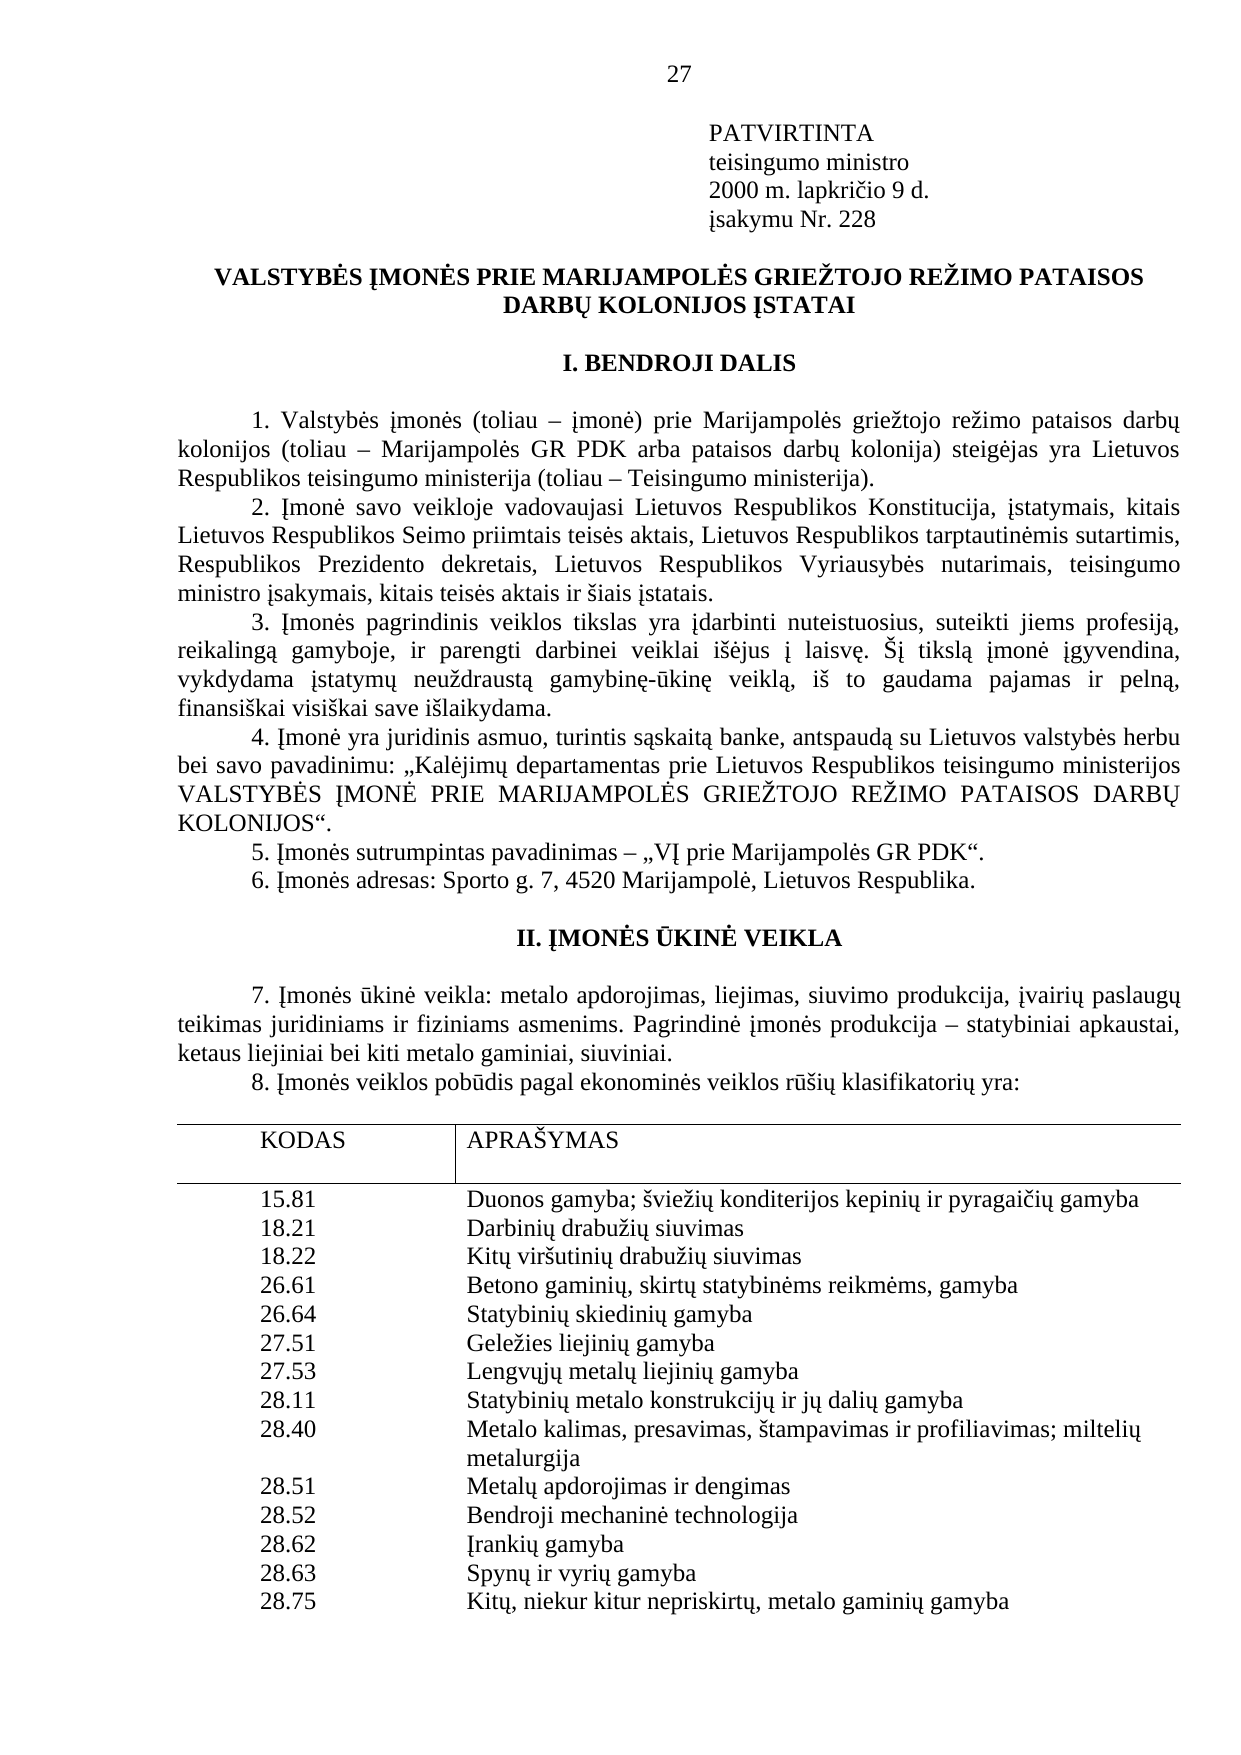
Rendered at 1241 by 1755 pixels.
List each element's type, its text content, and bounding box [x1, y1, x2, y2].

table_cell 28.75 [177, 1586, 455, 1615]
text II. ĮMONĖS ŪKINĖ VEIKLA [177, 923, 1181, 952]
table_cell 15.81 [177, 1184, 455, 1213]
table_cell 27.51 [177, 1328, 455, 1356]
text įsakymu Nr. 228 [177, 204, 1181, 233]
table_cell Statybinių metalo konstrukcijų ir jų dalių gamyba [455, 1385, 1181, 1414]
table_cell 28.11 [177, 1385, 455, 1414]
table_cell 28.51 [177, 1471, 455, 1500]
table_cell Kitų viršutinių drabužių siuvimas [455, 1241, 1181, 1270]
table_cell Geležies liejinių gamyba [455, 1328, 1181, 1356]
text PATVIRTINTA [709, 118, 1181, 147]
text 6. Įmonės adresas: Sporto g. 7, 4520 Marijampolė, Lietuvos Respublika. [177, 866, 1181, 894]
table_cell Metalo kalimas, presavimas, štampavimas ir profiliavimas; miltelių metalurgija [455, 1414, 1181, 1471]
table_cell Kitų, niekur kitur nepriskirtų, metalo gaminių gamyba [455, 1586, 1181, 1615]
table_cell Lengvųjų metalų liejinių gamyba [455, 1356, 1181, 1385]
table_cell 18.22 [177, 1241, 455, 1270]
text VALSTYBĖS ĮMONĖS PRIE MARIJAMPOLĖS GRIEŽTOJO REŽIMO PATAISOS DARBŲ KOLONIJOS ĮSTATAI [177, 262, 1181, 319]
table_cell 18.21 [177, 1213, 455, 1241]
table_cell Spynų ir vyrių gamyba [455, 1558, 1181, 1586]
table_cell 26.64 [177, 1299, 455, 1328]
text 2000 m. lapkričio 9 d. [177, 176, 1181, 204]
text 5. Įmonės sutrumpintas pavadinimas – „VĮ prie Marijampolės GR PDK“. [177, 837, 1181, 866]
table_cell Darbinių drabužių siuvimas [455, 1213, 1181, 1241]
table_cell 27.53 [177, 1356, 455, 1385]
table_cell Betono gaminių, skirtų statybinėms reikmėms, gamyba [455, 1270, 1181, 1299]
text teisingumo ministro [177, 147, 1181, 176]
text 8. Įmonės veiklos pobūdis pagal ekonominės veiklos rūšių klasifikatorių yra: [177, 1067, 1181, 1096]
table_cell 26.61 [177, 1270, 455, 1299]
text 7. Įmonės ūkinė veikla: metalo apdorojimas, liejimas, siuvimo produkcija, įvairių paslaugų teikimas juridiniams ir fiziniams asmenims. Pagrindinė įmonės produkcija – statybiniai apkaustai, ketaus liejiniai bei kiti metalo gaminiai, siuviniai. [177, 981, 1181, 1067]
text 1. Valstybės įmonės (toliau – įmonė) prie Marijampolės griežtojo režimo pataisos darbų kolonijos (toliau – Marijampolės GR PDK arba pataisos darbų kolonija) steigėjas yra Lietuvos Respublikos teisingumo ministerija (toliau – Teisingumo ministerija). [177, 406, 1181, 492]
text 3. Įmonės pagrindinis veiklos tikslas yra įdarbinti nuteistuosius, suteikti jiems profesiją, reikalingą gamyboje, ir parengti darbinei veiklai išėjus į laisvę. Šį tikslą įmonė įgyvendina, vykdydama įstatymų neuždraustą gamybinę-ūkinę veiklą, iš to gaudama pajamas ir pelną, finansiškai visiškai save išlaikydama. [177, 607, 1181, 722]
table_header APRAŠYMAS [456, 1125, 1181, 1183]
text 4. Įmonė yra juridinis asmuo, turintis sąskaitą banke, antspaudą su Lietuvos valstybės herbu bei savo pavadinimu: „Kalėjimų departamentas prie Lietuvos Respublikos teisingumo ministerijos VALSTYBĖS ĮMONĖ PRIE MARIJAMPOLĖS GRIEŽTOJO REŽIMO PATAISOS DARBŲ KOLONIJOS“. [177, 722, 1181, 837]
table_header KODAS [177, 1125, 455, 1183]
table_cell Įrankių gamyba [455, 1529, 1181, 1558]
table_cell Duonos gamyba; šviežių konditerijos kepinių ir pyragaičių gamyba [455, 1184, 1181, 1213]
table_cell 28.52 [177, 1500, 455, 1529]
table_cell Statybinių skiedinių gamyba [455, 1299, 1181, 1328]
table_cell Metalų apdorojimas ir dengimas [455, 1471, 1181, 1500]
table_cell 28.40 [177, 1414, 455, 1471]
table_cell 28.63 [177, 1558, 455, 1586]
text I. BENDROJI DALIS [177, 348, 1181, 377]
table_cell Bendroji mechaninė technologija [455, 1500, 1181, 1529]
table_cell 28.62 [177, 1529, 455, 1558]
text 2. Įmonė savo veikloje vadovaujasi Lietuvos Respublikos Konstitucija, įstatymais, kitais Lietuvos Respublikos Seimo priimtais teisės aktais, Lietuvos Respublikos tarptautinėmis sutartimis, Respublikos Prezidento dekretais, Lietuvos Respublikos Vyriausybės nutarimais, teisingumo ministro įsakymais, kitais teisės aktais ir šiais įstatais. [177, 492, 1181, 607]
